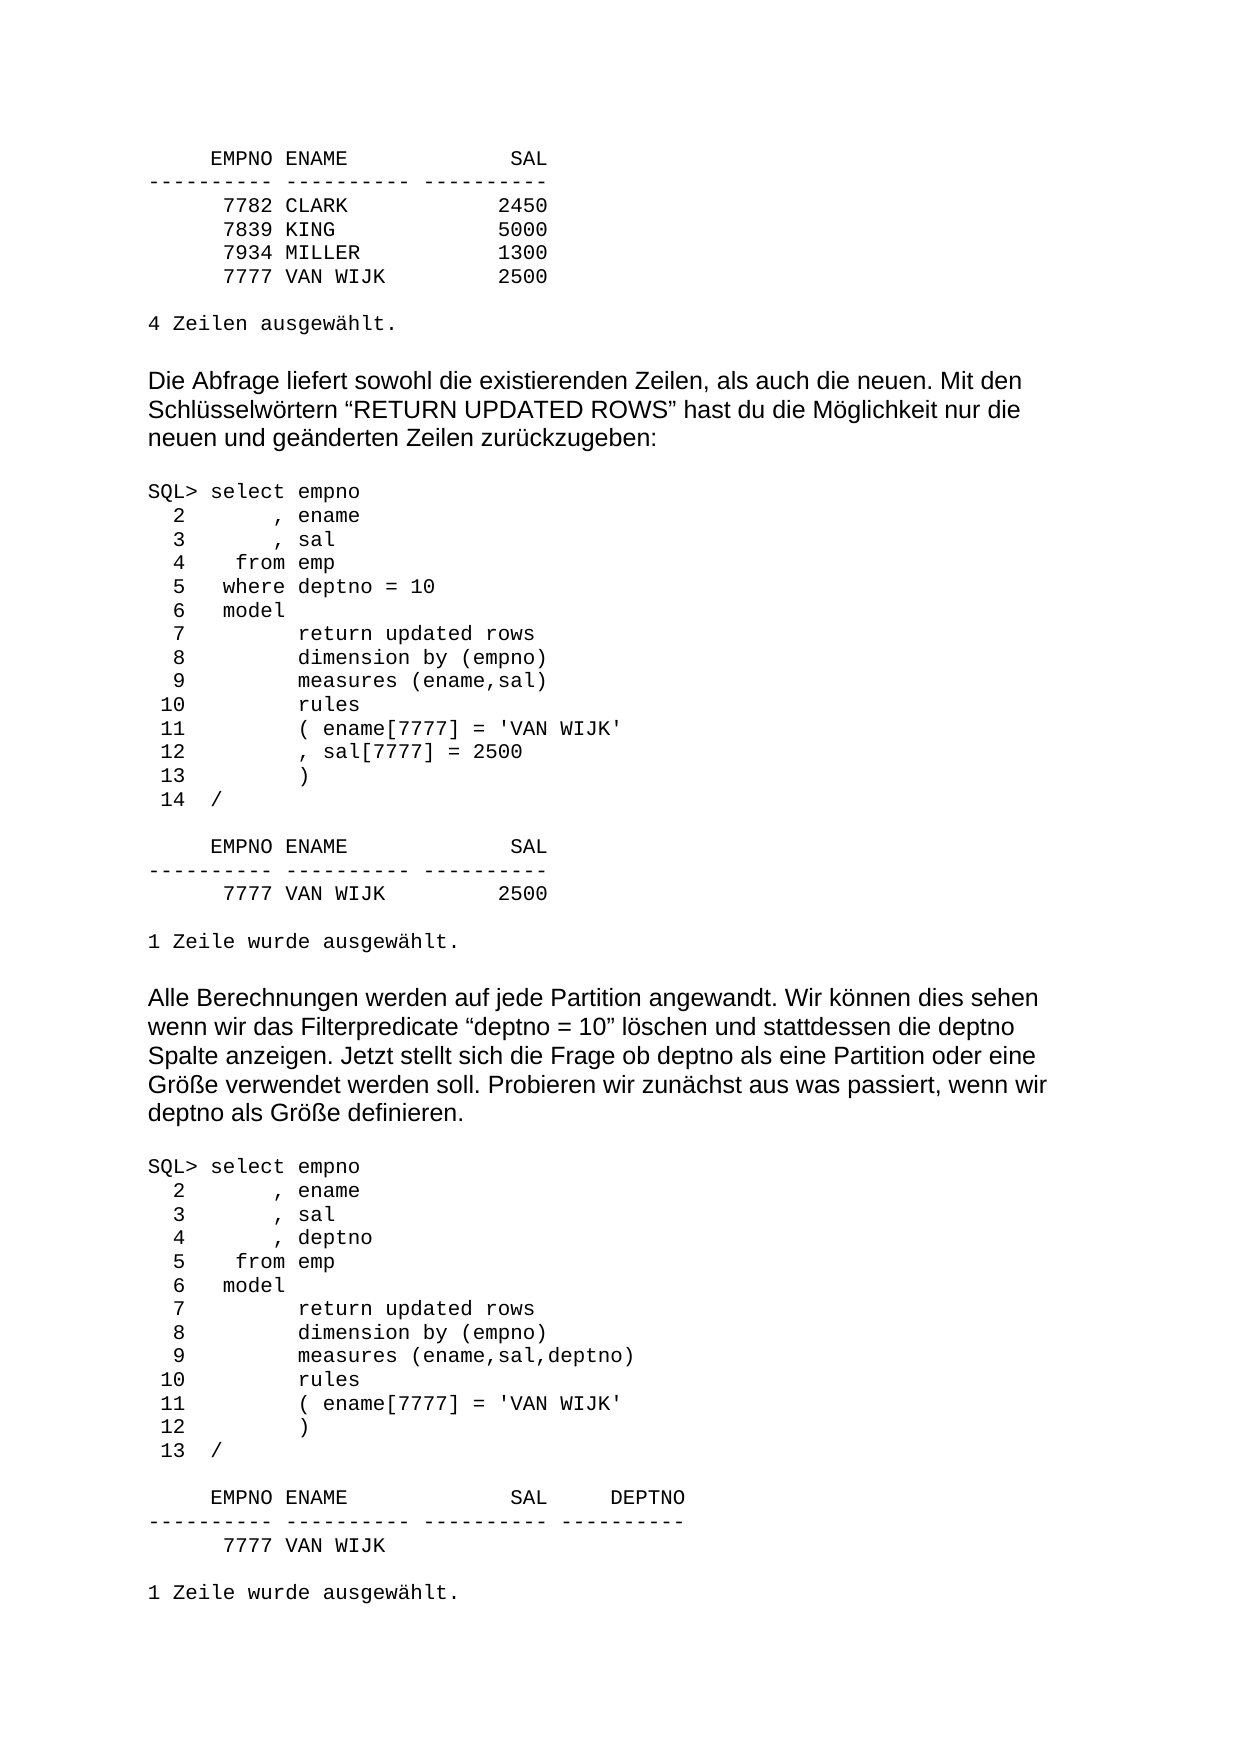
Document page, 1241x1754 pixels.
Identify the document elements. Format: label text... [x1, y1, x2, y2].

text ---------- ---------- ---------- ---------- [148, 1511, 1093, 1535]
text 5 where deptno = 10 [148, 576, 1093, 599]
text 8 dimension by (empno) [148, 647, 1093, 671]
text 10 rules [148, 1369, 1093, 1393]
text 4 Zeilen ausgewählt. [148, 313, 1093, 337]
text SQL> select empno [148, 481, 1093, 505]
text 7934 MILLER 1300 [148, 242, 1093, 266]
text 8 dimension by (empno) [148, 1322, 1093, 1346]
text 11 ( ename[7777] = 'VAN WIJK' [148, 718, 1093, 741]
text 10 rules [148, 694, 1093, 718]
text EMPNO ENAME SAL [148, 836, 1093, 860]
text 7777 VAN WIJK 2500 [148, 883, 1093, 907]
text EMPNO ENAME SAL DEPTNO [148, 1487, 1093, 1511]
text 6 model [148, 1274, 1093, 1298]
text 6 model [148, 599, 1093, 623]
text 5 from emp [148, 1251, 1093, 1274]
text 9 measures (ename,sal,deptno) [148, 1346, 1093, 1369]
text EMPNO ENAME SAL [148, 148, 1093, 171]
text 1 Zeile wurde ausgewählt. [148, 931, 1093, 954]
text 13 / [148, 1440, 1093, 1464]
text 13 ) [148, 765, 1093, 789]
text 7777 VAN WIJK 2500 [148, 266, 1093, 289]
text Die Abfrage liefert sowohl die existierenden Zeilen, als auch die neuen. Mit den Schlüsselwörtern “RETURN UPDATED ROWS” hast du die Möglichkeit nur die neuen und geänderten Zeilen zurückzugeben: [148, 366, 1093, 452]
text 11 ( ename[7777] = 'VAN WIJK' [148, 1393, 1093, 1416]
text ---------- ---------- ---------- [148, 860, 1093, 883]
text 4 from emp [148, 552, 1093, 576]
text 1 Zeile wurde ausgewählt. [148, 1582, 1093, 1606]
text 4 , deptno [148, 1227, 1093, 1251]
text SQL> select empno [148, 1156, 1093, 1180]
text ---------- ---------- ---------- [148, 171, 1093, 195]
text 7839 KING 5000 [148, 218, 1093, 242]
text 12 ) [148, 1416, 1093, 1440]
text 7777 VAN WIJK [148, 1535, 1093, 1558]
text 9 measures (ename,sal) [148, 671, 1093, 694]
text 2 , ename [148, 1180, 1093, 1204]
text 7 return updated rows [148, 623, 1093, 647]
text 3 , sal [148, 529, 1093, 552]
text 7782 CLARK 2450 [148, 195, 1093, 218]
text 7 return updated rows [148, 1298, 1093, 1322]
text 14 / [148, 789, 1093, 812]
text 12 , sal[7777] = 2500 [148, 741, 1093, 765]
text Alle Berechnungen werden auf jede Partition angewandt. Wir können dies sehen wenn wir das Filterpredicate “deptno = 10” löschen und stattdessen die deptno Spalte anzeigen. Jetzt stellt sich die Frage ob deptno als eine Partition oder eine Größe verwendet werden soll. Probieren wir zunächst aus was passiert, wenn wir deptno als Größe definieren. [148, 983, 1093, 1127]
text 3 , sal [148, 1204, 1093, 1227]
text 2 , ename [148, 505, 1093, 529]
